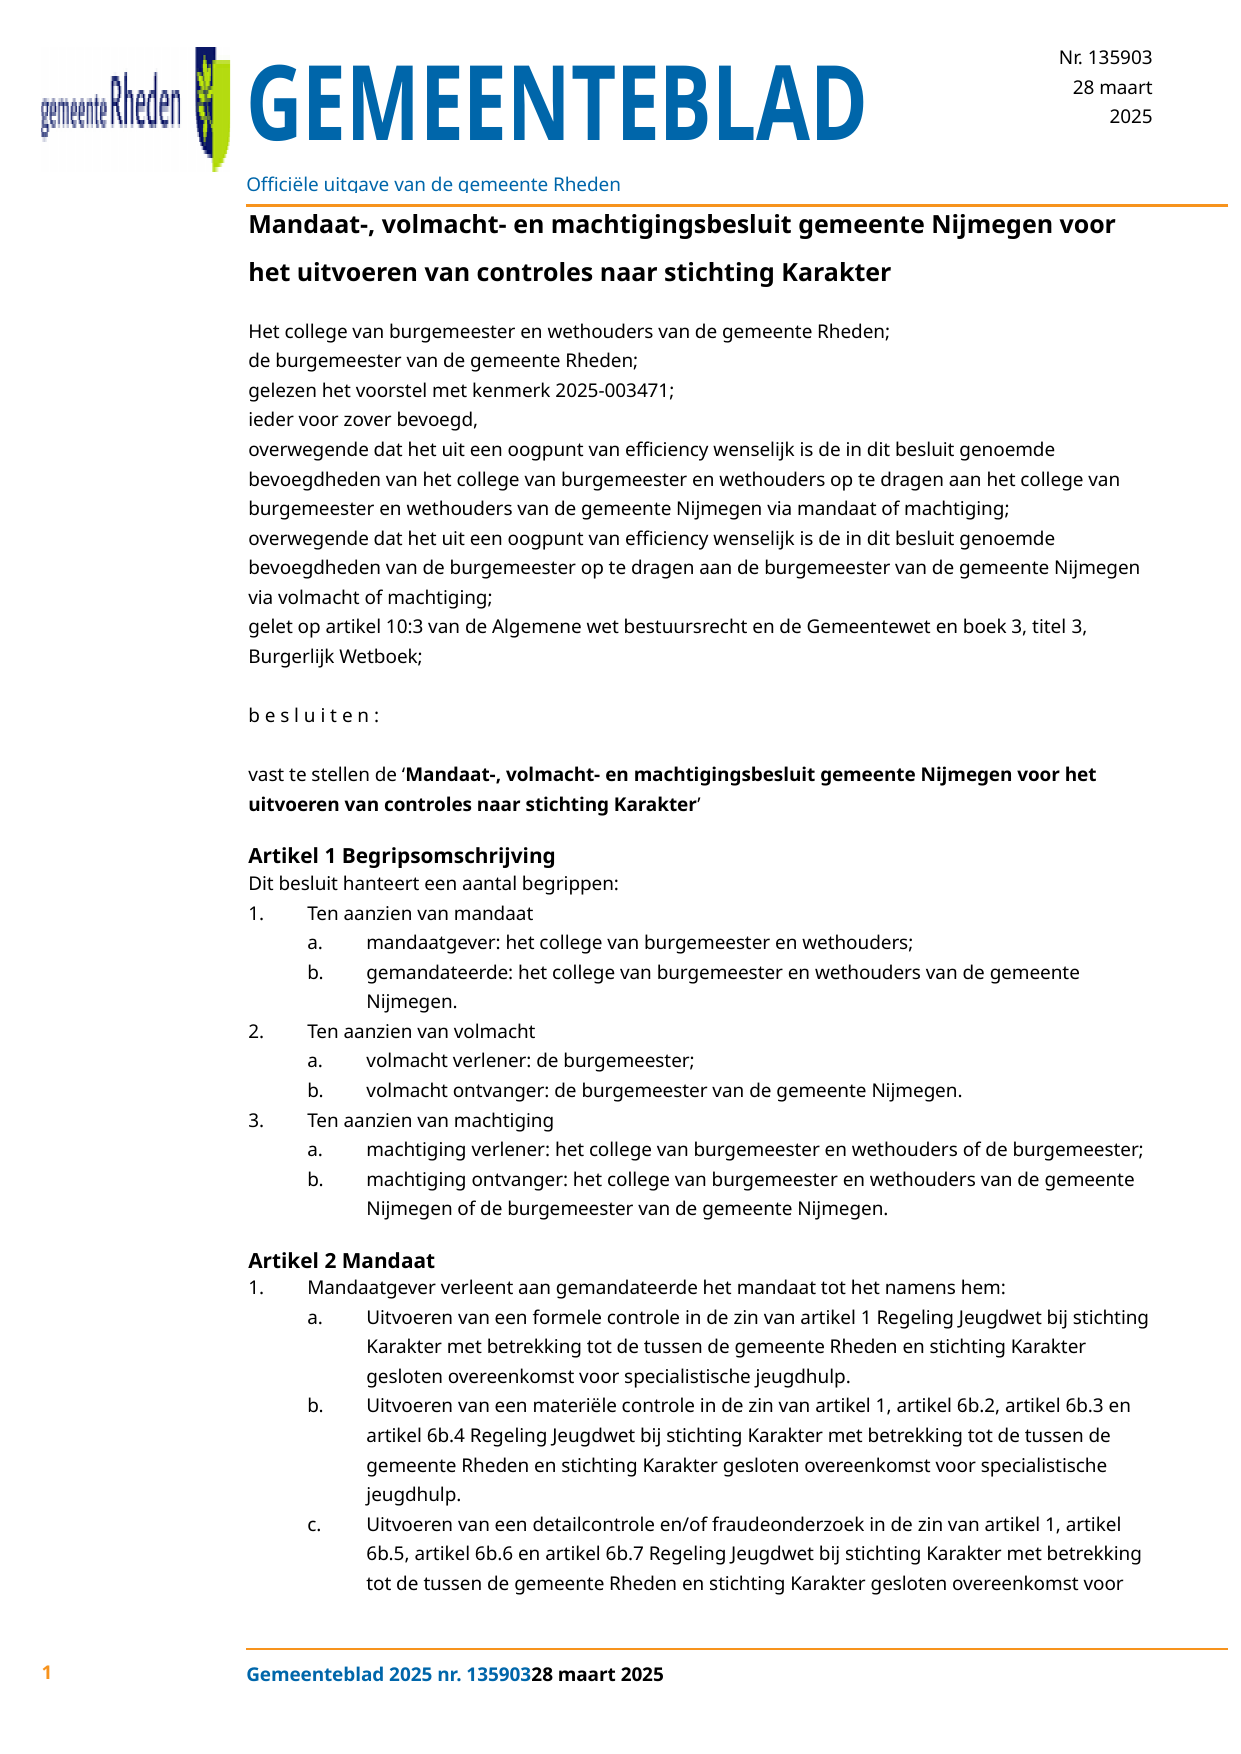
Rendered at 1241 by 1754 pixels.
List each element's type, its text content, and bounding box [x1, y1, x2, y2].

list Ten aanzien van machtiging [248, 1107, 1152, 1132]
text vast te stellen de ‘Mandaat-, volmacht- en machtigingsbesluit gemeente Nijmegen voor het uitvoeren van controles naar stichting Karakter’ [248, 762, 1152, 817]
text Het college van burgemeester en wethouders van de gemeente Rheden; [248, 318, 1152, 344]
list volmacht ontvanger: de burgemeester van de gemeente Nijmegen. [307, 1077, 1152, 1103]
list Uitvoeren van een detailcontrole en/of fraudeonderzoek in de zin van artikel 1, artikel 6b.5, artikel 6b.6 en artikel 6b.7 Regeling Jeugdwet bij stichting Karakter met betrekking tot de tussen de gemeente Rheden en stichting Karakter gesloten overeenkomst voor [307, 1511, 1152, 1596]
text de burgemeester van de gemeente Rheden; [248, 347, 1152, 373]
list mandaatgever: het college van burgemeester en wethouders; [307, 929, 1152, 955]
text gelezen het voorstel met kenmerk 2025-003471; [248, 377, 1152, 403]
picture [41, 47, 231, 172]
text b e s l u i t e n : [248, 702, 1152, 728]
list Ten aanzien van volmacht [248, 1018, 1152, 1044]
text Artikel 2 Mandaat [248, 1246, 1152, 1274]
text Dit besluit hanteert een aantal begrippen: [248, 870, 1152, 896]
text ieder voor zover bevoegd, [248, 407, 1152, 432]
list Mandaatgever verleent aan gemandateerde het mandaat tot het namens hem: [248, 1274, 1152, 1300]
list machtiging verlener: het college van burgemeester en wethouders of de burgemeester; [307, 1136, 1152, 1162]
list gemandateerde: het college van burgemeester en wethouders van de gemeente Nijmegen. [307, 959, 1152, 1014]
list Ten aanzien van mandaat [248, 900, 1152, 925]
text Mandaat-, volmacht- en machtigingsbesluit gemeente Nijmegen voor het uitvoeren van controles naar stichting Karakter [248, 207, 1152, 288]
list machtiging ontvanger: het college van burgemeester en wethouders van de gemeente Nijmegen of de burgemeester van de gemeente Nijmegen. [307, 1166, 1152, 1221]
list Uitvoeren van een materiële controle in de zin van artikel 1, artikel 6b.2, artikel 6b.3 en artikel 6b.4 Regeling Jeugdwet bij stichting Karakter met betrekking tot de tussen de gemeente Rheden en stichting Karakter gesloten overeenkomst voor specialistische jeugdhulp. [307, 1393, 1152, 1507]
text Artikel 1 Begripsomschrijving [248, 842, 1152, 870]
list volmacht verlener: de burgemeester; [307, 1048, 1152, 1073]
text overwegende dat het uit een oogpunt van efficiency wenselijk is de in dit besluit genoemde bevoegdheden van de burgemeester op te dragen aan de burgemeester van de gemeente Nijmegen via volmacht of machtiging; [248, 525, 1152, 610]
text overwegende dat het uit een oogpunt van efficiency wenselijk is de in dit besluit genoemde bevoegdheden van het college van burgemeester en wethouders op te dragen aan het college van burgemeester en wethouders van de gemeente Nijmegen via mandaat of machtiging; [248, 436, 1152, 521]
list Uitvoeren van een formele controle in de zin van artikel 1 Regeling Jeugdwet bij stichting Karakter met betrekking tot de tussen de gemeente Rheden en stichting Karakter gesloten overeenkomst voor specialistische jeugdhulp. [307, 1304, 1152, 1389]
text gelet op artikel 10:3 van de Algemene wet bestuursrecht en de Gemeentewet en boek 3, titel 3, Burgerlijk Wetboek; [248, 614, 1152, 669]
